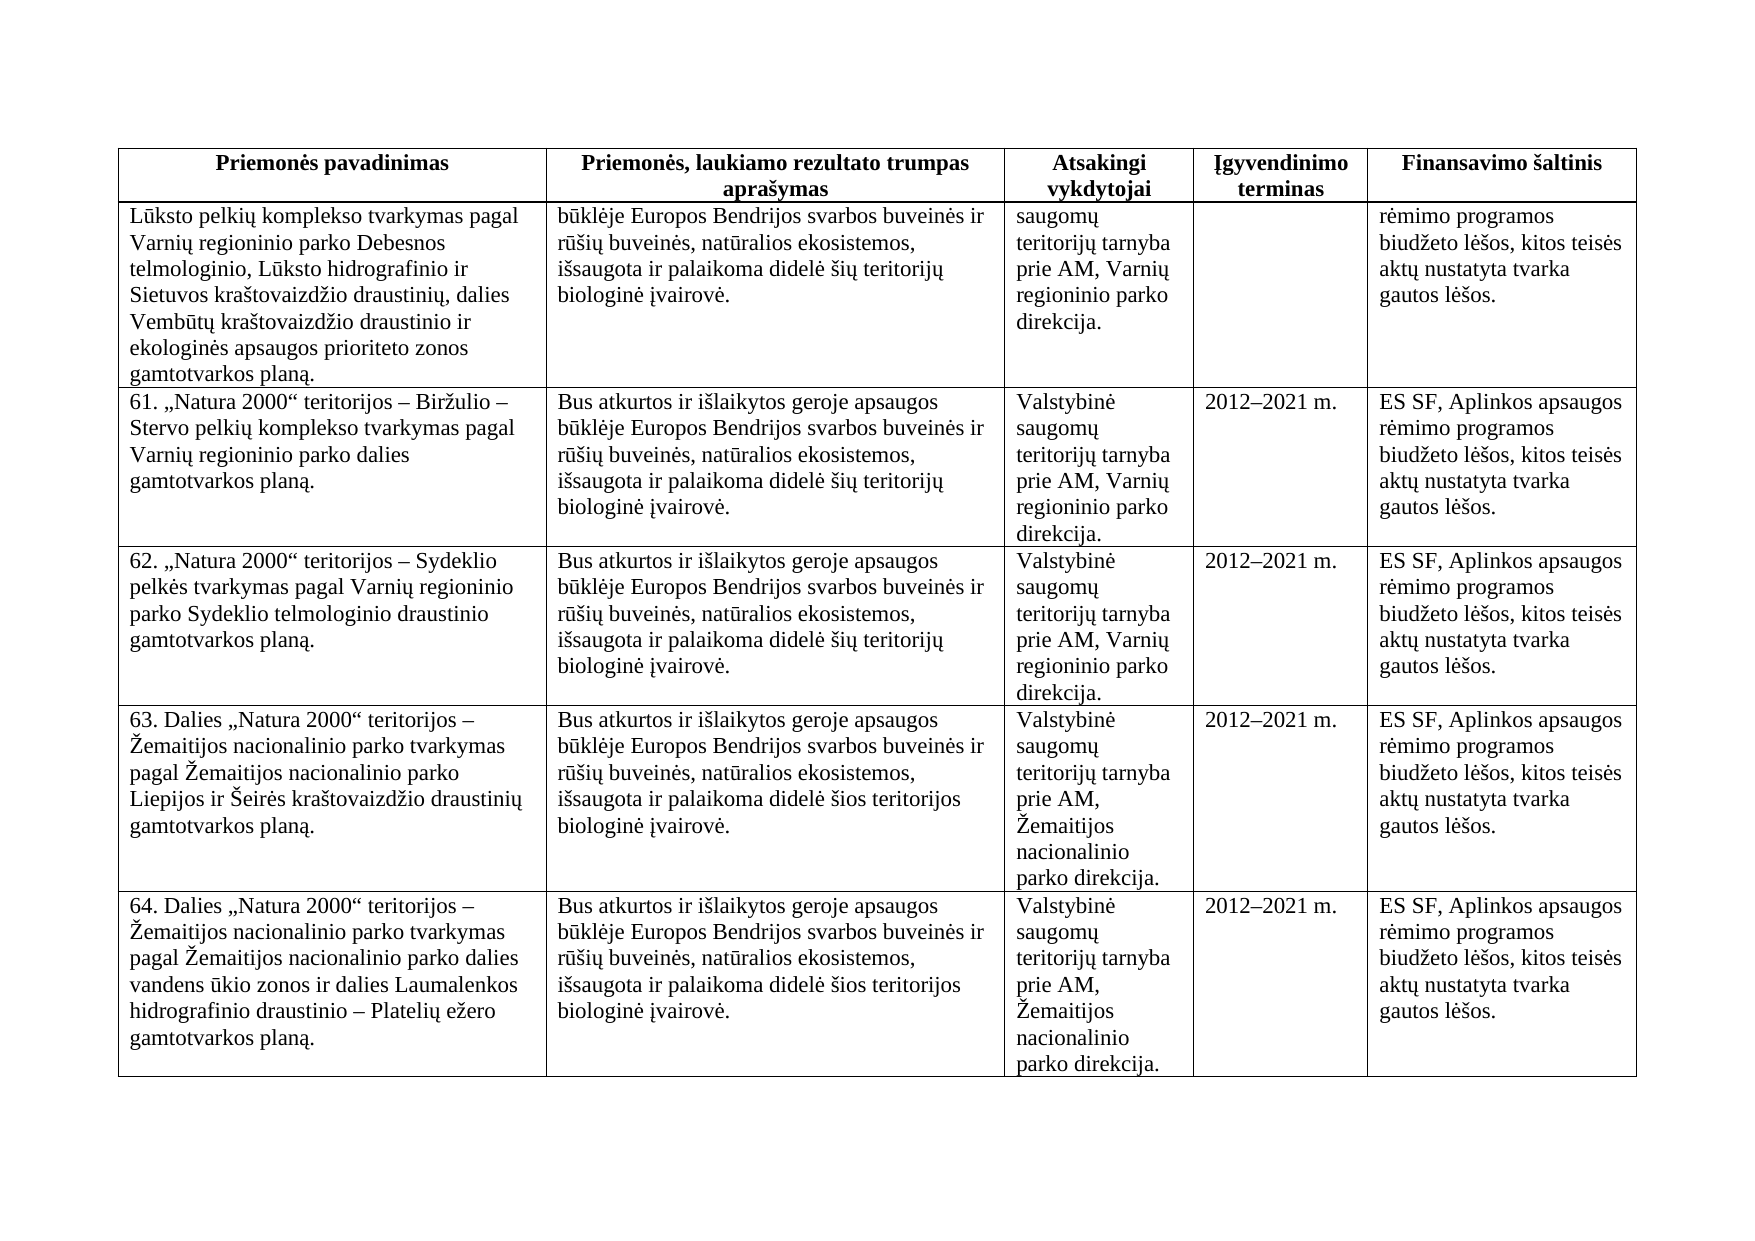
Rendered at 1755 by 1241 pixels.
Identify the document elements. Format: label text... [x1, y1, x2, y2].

table_cell 2012–2021 m. [1194, 388, 1367, 546]
table_cell Bus atkurtos ir išlaikytos geroje apsaugos būklėje Europos Bendrijos svarbos buveinės ir rūšių buveinės, natūralios ekosistemos, išsaugota ir palaikoma didelė šios teritorijos biologinė įvairovė. [547, 706, 1004, 891]
table_cell 2012–2021 m. [1194, 706, 1367, 891]
table_cell 62. „Natura 2000“ teritorijos – Sydeklio pelkės tvarkymas pagal Varnių regioninio parko Sydeklio telmologinio draustinio gamtotvarkos planą. [119, 547, 546, 705]
table_cell saugomų teritorijų tarnyba prie AM, Varnių regioninio parko direkcija. [1005, 203, 1193, 387]
table_cell Bus atkurtos ir išlaikytos geroje apsaugos būklėje Europos Bendrijos svarbos buveinės ir rūšių buveinės, natūralios ekosistemos, išsaugota ir palaikoma didelė šių teritorijų biologinė įvairovė. [547, 547, 1004, 705]
table_cell [1194, 203, 1367, 387]
table_cell 2012–2021 m. [1194, 547, 1367, 705]
table_cell 64. Dalies „Natura 2000“ teritorijos – Žemaitijos nacionalinio parko tvarkymas pagal Žemaitijos nacionalinio parko dalies vandens ūkio zonos ir dalies Laumalenkos hidrografinio draustinio – Platelių ežero gamtotvarkos planą. [119, 892, 546, 1076]
table_cell Valstybinė saugomų teritorijų tarnyba prie AM, Žemaitijos nacionalinio parko direkcija. [1005, 706, 1193, 891]
table_cell rėmimo programos biudžeto lėšos, kitos teisės aktų nustatyta tvarka gautos lėšos. [1368, 203, 1636, 387]
table_cell ES SF, Aplinkos apsaugos rėmimo programos biudžeto lėšos, kitos teisės aktų nustatyta tvarka gautos lėšos. [1368, 547, 1636, 705]
table_header Finansavimo šaltinis [1368, 149, 1636, 201]
table_cell 63. Dalies „Natura 2000“ teritorijos – Žemaitijos nacionalinio parko tvarkymas pagal Žemaitijos nacionalinio parko Liepijos ir Šeirės kraštovaizdžio draustinių gamtotvarkos planą. [119, 706, 546, 891]
table_cell ES SF, Aplinkos apsaugos rėmimo programos biudžeto lėšos, kitos teisės aktų nustatyta tvarka gautos lėšos. [1368, 388, 1636, 546]
table_header Priemonės pavadinimas [119, 149, 546, 201]
table_cell ES SF, Aplinkos apsaugos rėmimo programos biudžeto lėšos, kitos teisės aktų nustatyta tvarka gautos lėšos. [1368, 892, 1636, 1076]
table_cell būklėje Europos Bendrijos svarbos buveinės ir rūšių buveinės, natūralios ekosistemos, išsaugota ir palaikoma didelė šių teritorijų biologinė įvairovė. [547, 203, 1004, 387]
table_header Atsakingi vykdytojai [1005, 149, 1193, 201]
table_header Įgyvendinimo terminas [1194, 149, 1367, 201]
table_cell Valstybinė saugomų teritorijų tarnyba prie AM, Žemaitijos nacionalinio parko direkcija. [1005, 892, 1193, 1076]
table_cell Bus atkurtos ir išlaikytos geroje apsaugos būklėje Europos Bendrijos svarbos buveinės ir rūšių buveinės, natūralios ekosistemos, išsaugota ir palaikoma didelė šių teritorijų biologinė įvairovė. [547, 388, 1004, 546]
table_cell Lūksto pelkių komplekso tvarkymas pagal Varnių regioninio parko Debesnos telmologinio, Lūksto hidrografinio ir Sietuvos kraštovaizdžio draustinių, dalies Vembūtų kraštovaizdžio draustinio ir ekologinės apsaugos prioriteto zonos gamtotvarkos planą. [119, 203, 546, 387]
table_cell ES SF, Aplinkos apsaugos rėmimo programos biudžeto lėšos, kitos teisės aktų nustatyta tvarka gautos lėšos. [1368, 706, 1636, 891]
table_cell Bus atkurtos ir išlaikytos geroje apsaugos būklėje Europos Bendrijos svarbos buveinės ir rūšių buveinės, natūralios ekosistemos, išsaugota ir palaikoma didelė šios teritorijos biologinė įvairovė. [547, 892, 1004, 1076]
table_cell Valstybinė saugomų teritorijų tarnyba prie AM, Varnių regioninio parko direkcija. [1005, 388, 1193, 546]
table_header Priemonės, laukiamo rezultato trumpas aprašymas [547, 149, 1004, 201]
table_cell 61. „Natura 2000“ teritorijos – Biržulio – Stervo pelkių komplekso tvarkymas pagal Varnių regioninio parko dalies gamtotvarkos planą. [119, 388, 546, 546]
table_cell Valstybinė saugomų teritorijų tarnyba prie AM, Varnių regioninio parko direkcija. [1005, 547, 1193, 705]
table_cell 2012–2021 m. [1194, 892, 1367, 1076]
